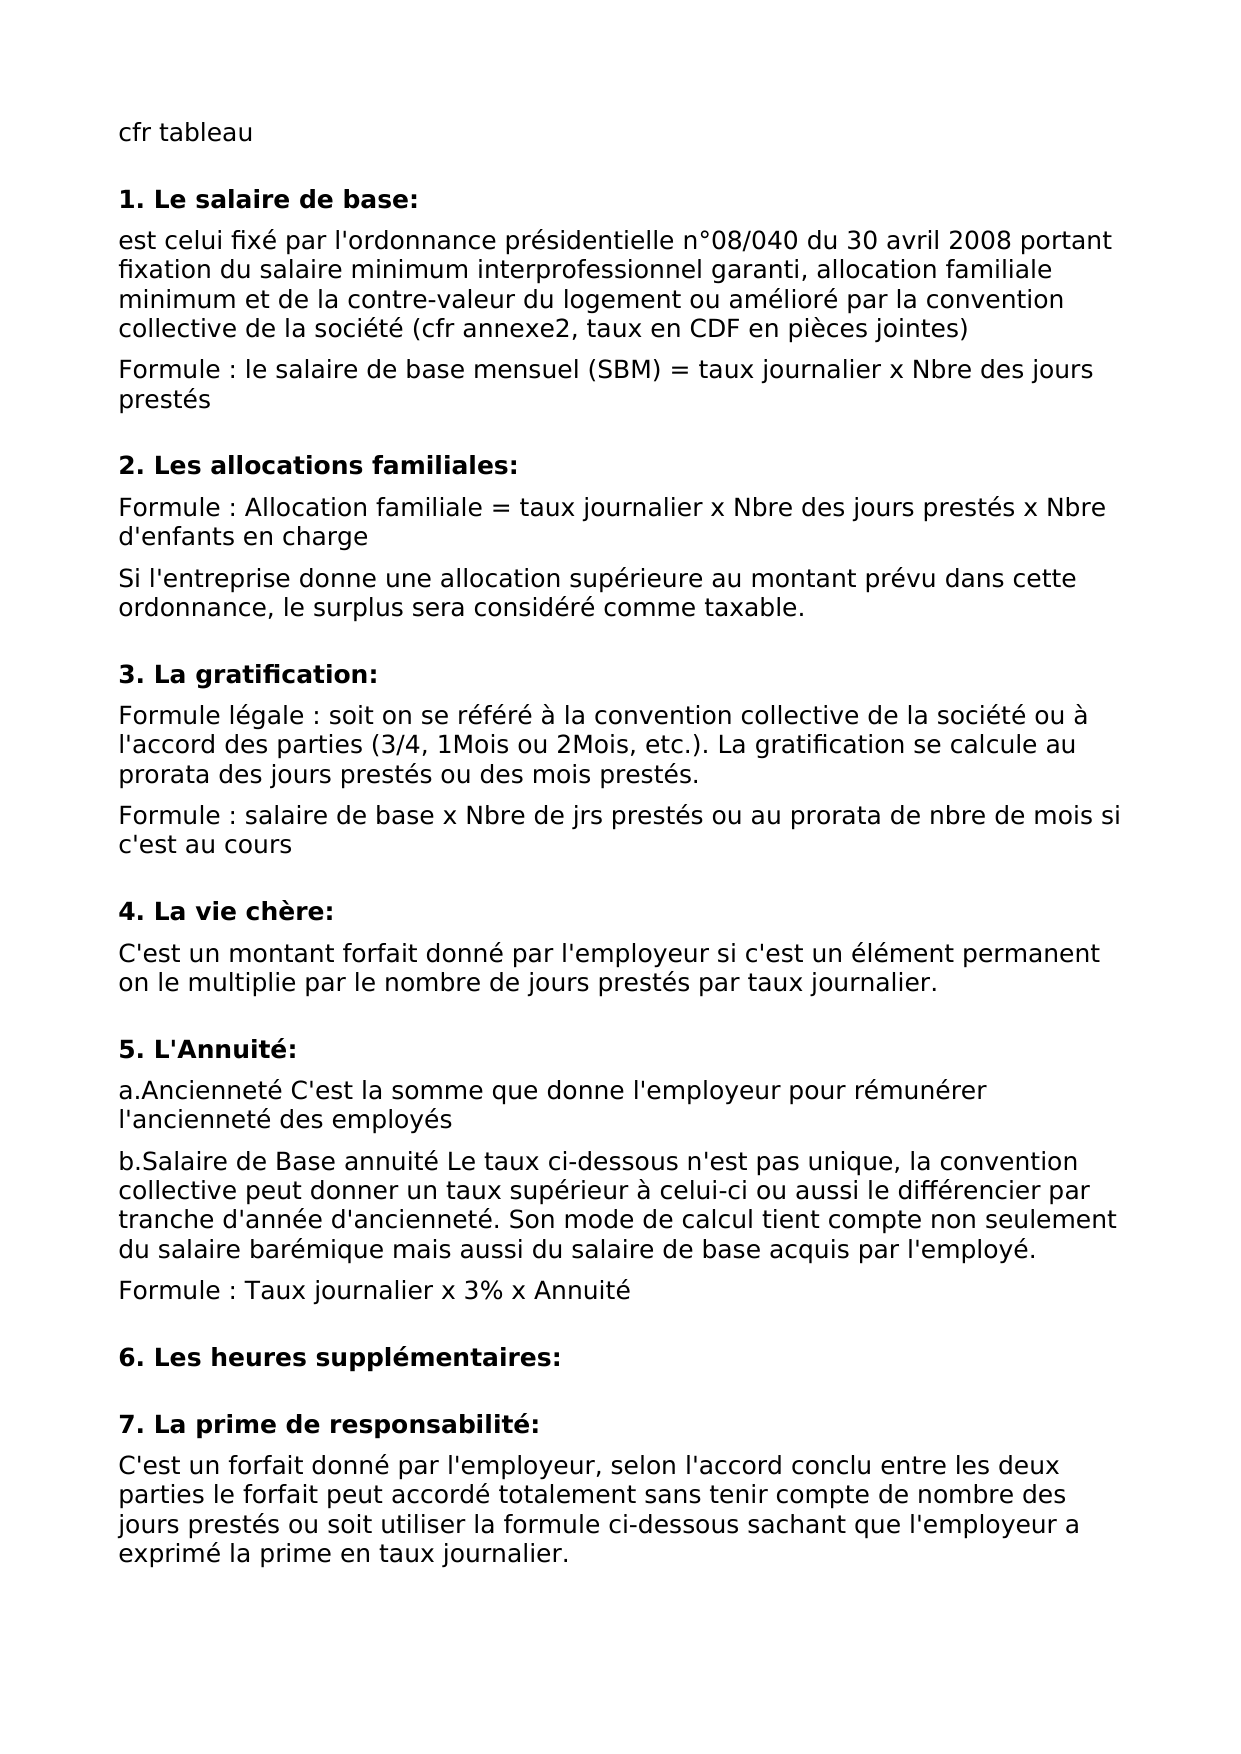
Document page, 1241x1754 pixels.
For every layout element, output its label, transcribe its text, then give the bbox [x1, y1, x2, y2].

text Formule : salaire de base x Nbre de jrs prestés ou au prorata de nbre de mois si c'est au cours [118, 801, 1122, 860]
text C'est un montant forfait donné par l'employeur si c'est un élément permanent on le multiplie par le nombre de jours prestés par taux journalier. [118, 939, 1122, 997]
subtitle 7. La prime de responsabilité: [118, 1410, 1122, 1439]
subtitle 6. Les heures supplémentaires: [118, 1343, 1122, 1372]
text b.Salaire de Base annuité Le taux ci-dessous n'est pas unique, la convention collective peut donner un taux supérieur à celui-ci ou aussi le différencier par tranche d'année d'ancienneté. Son mode de calcul tient compte non seulement du salaire barémique mais aussi du salaire de base acquis par l'employé. [118, 1147, 1122, 1264]
text Formule : Taux journalier x 3% x Annuité [118, 1276, 1122, 1306]
subtitle 1. Le salaire de base: [118, 185, 1122, 214]
text a.Ancienneté C'est la somme que donne l'employeur pour rémunérer l'ancienneté des employés [118, 1076, 1122, 1135]
subtitle 2. Les allocations familiales: [118, 451, 1122, 481]
subtitle 4. La vie chère: [118, 897, 1122, 926]
subtitle 3. La gratification: [118, 660, 1122, 689]
text Si l'entreprise donne une allocation supérieure au montant prévu dans cette ordonnance, le surplus sera considéré comme taxable. [118, 564, 1122, 622]
text Formule légale : soit on se référé à la convention collective de la société ou à l'accord des parties (3/4, 1Mois ou 2Mois, etc.). La gratification se calcule au prorata des jours prestés ou des mois prestés. [118, 701, 1122, 789]
subtitle 5. L'Annuité: [118, 1035, 1122, 1064]
text cfr tableau [118, 118, 1122, 147]
text C'est un forfait donné par l'employeur, selon l'accord conclu entre les deux parties le forfait peut accordé totalement sans tenir compte de nombre des jours prestés ou soit utiliser la formule ci-dessous sachant que l'employeur a exprimé la prime en taux journalier. [118, 1451, 1122, 1568]
text Formule : Allocation familiale = taux journalier x Nbre des jours prestés x Nbre d'enfants en charge [118, 493, 1122, 551]
text Formule : le salaire de base mensuel (SBM) = taux journalier x Nbre des jours prestés [118, 356, 1122, 414]
text est celui fixé par l'ordonnance présidentielle n°08/040 du 30 avril 2008 portant fixation du salaire minimum interprofessionnel garanti, allocation familiale minimum et de la contre-valeur du logement ou amélioré par la convention collective de la société (cfr annexe2, taux en CDF en pièces jointes) [118, 226, 1122, 343]
